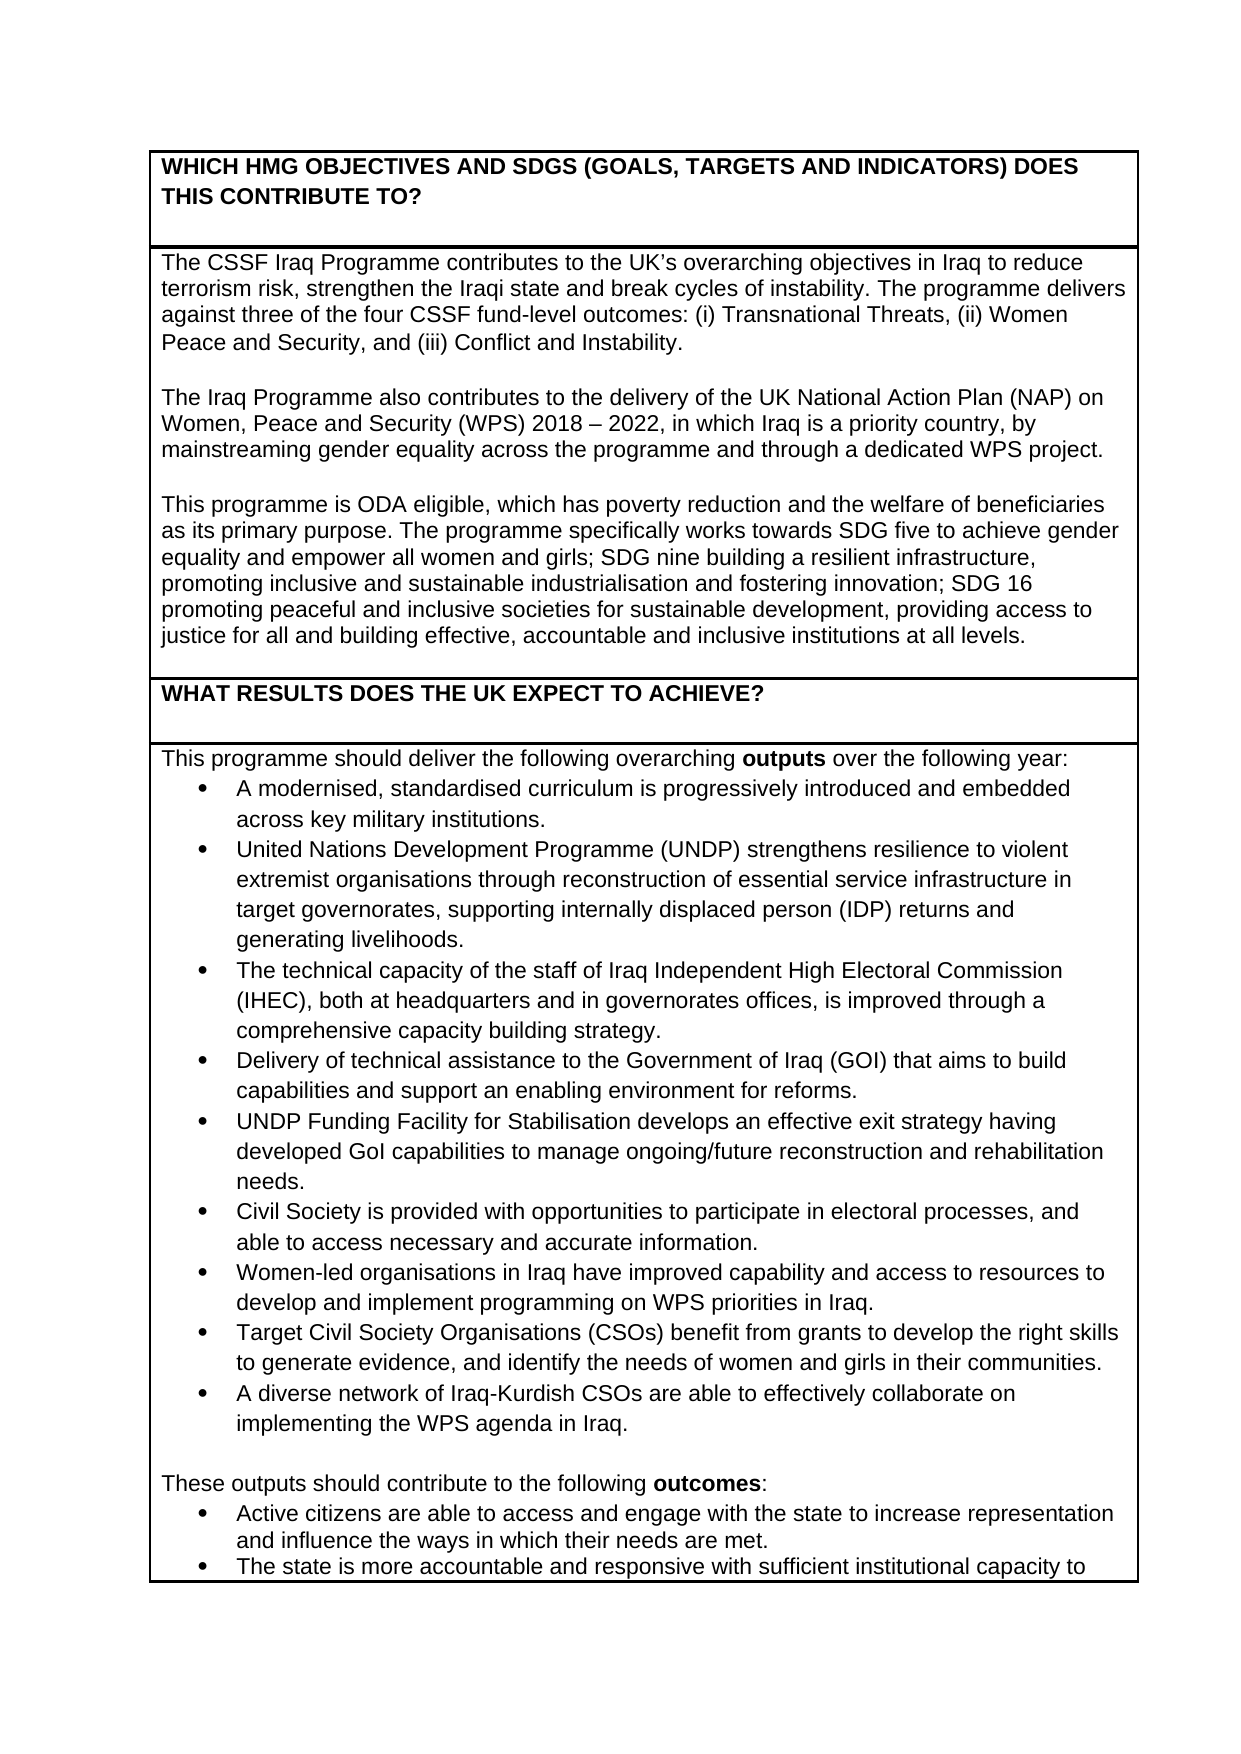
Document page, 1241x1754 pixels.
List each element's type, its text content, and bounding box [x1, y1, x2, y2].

table_cell The CSSF Iraq Programme contributes to the UK’s overarching objectives in Iraq to reduce terrorism risk, strengthen the Iraqi state and break cycles of instability. The programme delivers against three of the four CSSF fund-level outcomes: (i) Transnational Threats, (ii) Women Peace and Security, and (iii) Conflict and Instability. The Iraq Programme also contributes to the delivery of the UK National Action Plan (NAP) on Women, Peace and Security (WPS) 2018 – 2022, in which Iraq is a priority country, by mainstreaming gender equality across the programme and through a dedicated WPS project. This programme is ODA eligible, which has poverty reduction and the welfare of beneficiaries as its primary purpose. The programme specifically works towards SDG five to achieve gender equality and empower all women and girls; SDG nine building a resilient infrastructure, promoting inclusive and sustainable industrialisation and fostering innovation; SDG 16 promoting peaceful and inclusive societies for sustainable development, providing access to justice for all and building effective, accountable and inclusive institutions at all levels. [151, 249, 1137, 677]
table_cell Which HMG objectives and SDGs (goals, targets and indicators) does this contribute to? [151, 153, 1137, 245]
table_cell This programme should deliver the following overarching outputs over the following year: A modernised, standardised curriculum is progressively introduced and embedded across key military institutions. United Nations Development Programme (UNDP) strengthens resilience to violent extremist organisations through reconstruction of essential service infrastructure in target governorates, supporting internally displaced person (IDP) returns and generating livelihoods. The technical capacity of the staff of Iraq Independent High Electoral Commission (IHEC), both at headquarters and in governorates offices, is improved through a comprehensive capacity building strategy. Delivery of technical assistance to the Government of Iraq (GOI) that aims to build capabilities and support an enabling environment for reforms. UNDP Funding Facility for Stabilisation develops an effective exit strategy having developed GoI capabilities to manage ongoing/future reconstruction and rehabilitation needs. Civil Society is provided with opportunities to participate in electoral processes, and able to access necessary and accurate information. Women-led organisations in Iraq have improved capability and access to resources to develop and implement programming on WPS priorities in Iraq. Target Civil Society Organisations (CSOs) benefit from grants to develop the right skills to generate evidence, and identify the needs of women and girls in their communities. A diverse network of Iraq-Kurdish CSOs are able to effectively collaborate on implementing the WPS agenda in Iraq. These outputs should contribute to the following outcomes: Active citizens are able to access and engage with the state to increase representation and influence the ways in which their needs are met. The state is more accountable and responsive with sufficient institutional capacity to deliver essential services. The threat posed by terrorist actors is reduced by a coordinated state-led security and governance apparatus. [151, 745, 1137, 1579]
table_cell WHAT RESULTS DOES THE UK EXPECT TO ACHIEVE? [151, 680, 1137, 742]
